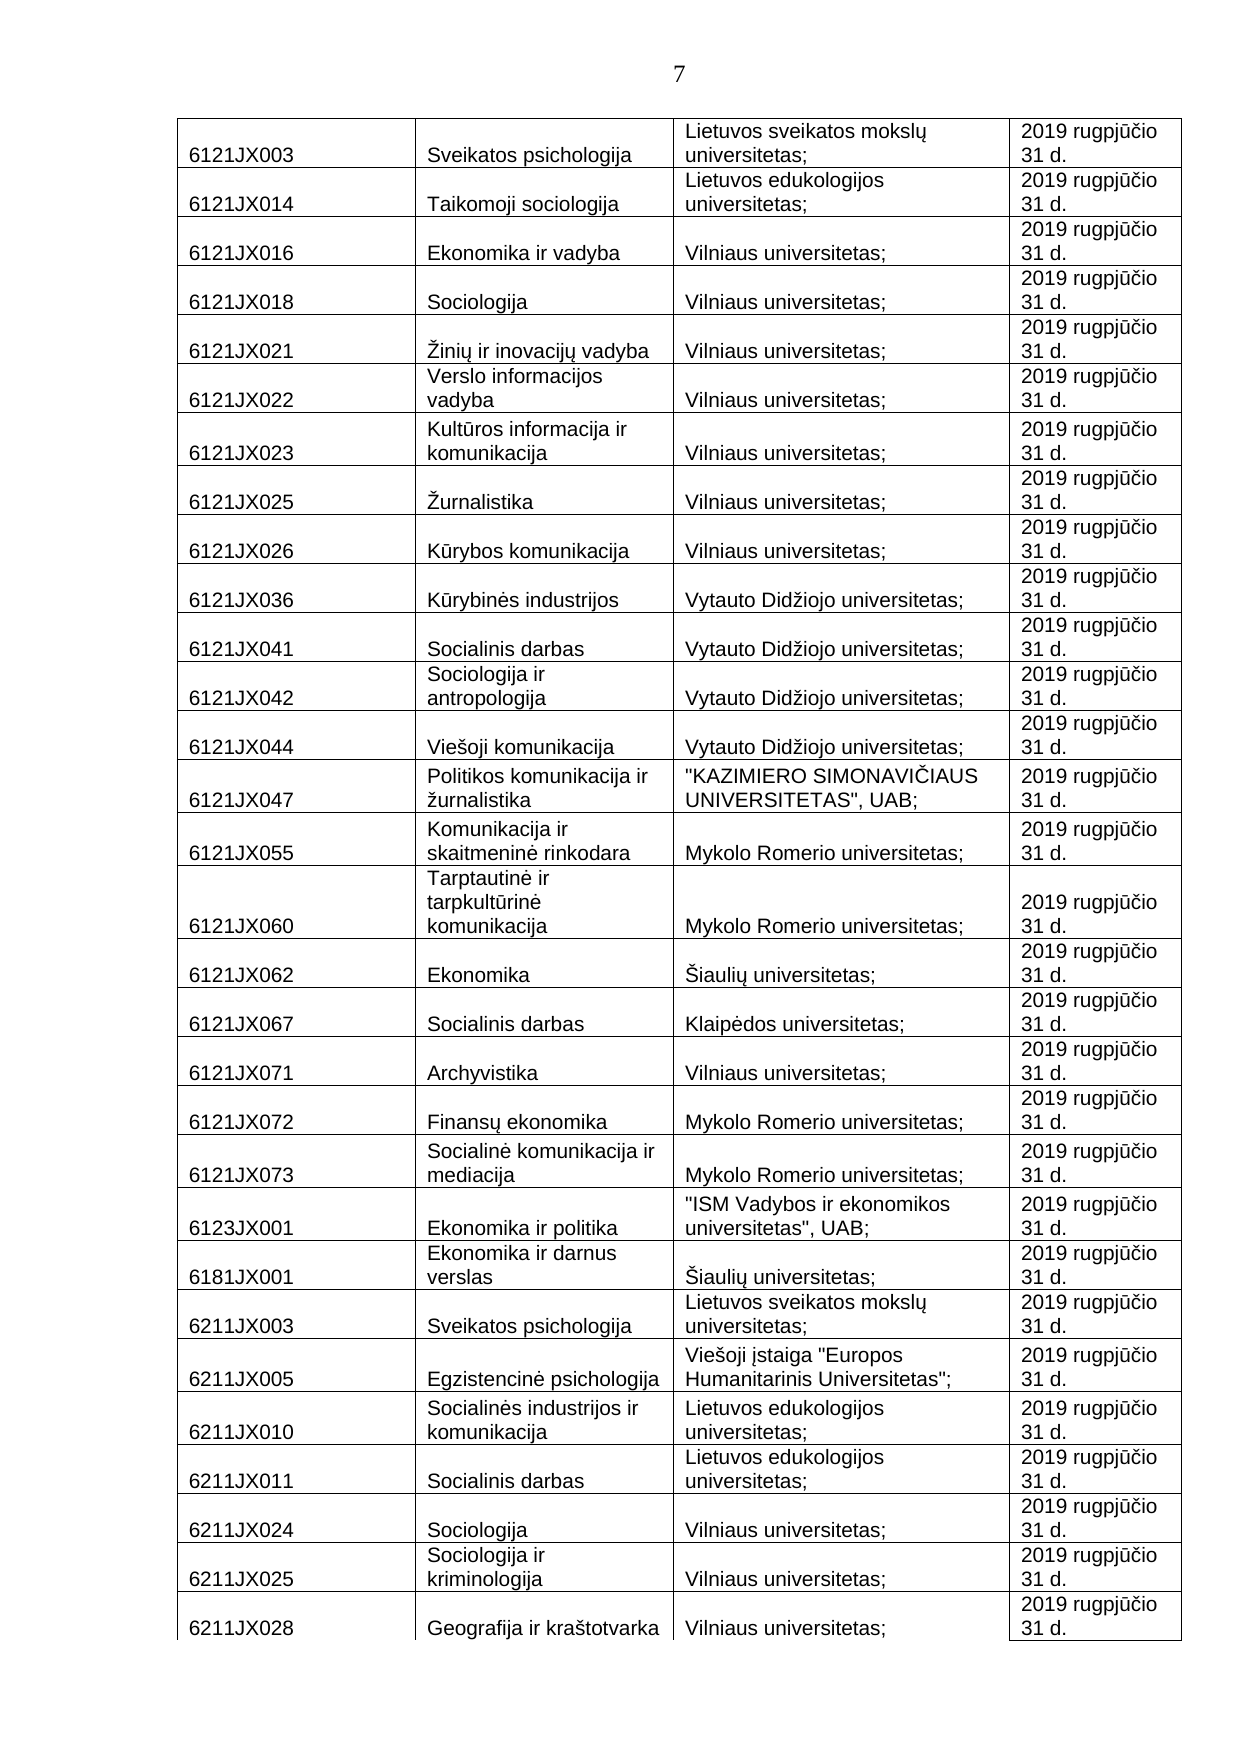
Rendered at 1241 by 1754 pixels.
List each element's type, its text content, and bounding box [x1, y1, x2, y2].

table_cell Kūrybos komunikacija [416, 515, 673, 563]
table_cell 6121JX071 [178, 1037, 415, 1085]
table_cell Vilniaus universitetas; [674, 466, 1009, 514]
table_cell 2019 rugpjūčio 31 d. [1010, 939, 1181, 987]
table_cell Ekonomika [416, 939, 673, 987]
table_cell 2019 rugpjūčio 31 d. [1010, 1241, 1181, 1289]
table_cell Klaipėdos universitetas; [674, 988, 1009, 1036]
table_cell 2019 rugpjūčio 31 d. [1010, 1592, 1181, 1640]
table_cell Vilniaus universitetas; [674, 1543, 1009, 1591]
table_cell 2019 rugpjūčio 31 d. [1010, 711, 1181, 759]
table_cell Sociologija ir antropologija [416, 662, 673, 710]
table_cell 2019 rugpjūčio 31 d. [1010, 217, 1181, 265]
table_cell Vilniaus universitetas; [674, 1037, 1009, 1085]
table_cell 2019 rugpjūčio 31 d. [1010, 613, 1181, 661]
table_cell Socialinės industrijos ir komunikacija [416, 1392, 673, 1444]
table_cell Šiaulių universitetas; [674, 1241, 1009, 1289]
table_cell Geografija ir kraštotvarka [416, 1592, 673, 1640]
table_cell Lietuvos edukologijos universitetas; [674, 1445, 1009, 1493]
table_cell 2019 rugpjūčio 31 d. [1010, 119, 1181, 167]
table_cell 6123JX001 [178, 1188, 415, 1240]
table_cell Socialinis darbas [416, 613, 673, 661]
table_cell 2019 rugpjūčio 31 d. [1010, 988, 1181, 1036]
table_cell Socialinė komunikacija ir mediacija [416, 1135, 673, 1187]
table_cell Mykolo Romerio universitetas; [674, 813, 1009, 865]
table_cell 6181JX001 [178, 1241, 415, 1289]
table_cell 6121JX072 [178, 1086, 415, 1134]
table_cell 6121JX023 [178, 413, 415, 465]
table_cell Vytauto Didžiojo universitetas; [674, 613, 1009, 661]
table_cell 2019 rugpjūčio 31 d. [1010, 1339, 1181, 1391]
table_cell Lietuvos edukologijos universitetas; [674, 1392, 1009, 1444]
table_cell 6211JX011 [178, 1445, 415, 1493]
table_cell 2019 rugpjūčio 31 d. [1010, 1392, 1181, 1444]
table_cell 6121JX047 [178, 760, 415, 812]
table_cell 6211JX025 [178, 1543, 415, 1591]
table_cell 2019 rugpjūčio 31 d. [1010, 1445, 1181, 1493]
table_cell Vilniaus universitetas; [674, 413, 1009, 465]
table_cell "ISM Vadybos ir ekonomikos universitetas", UAB; [674, 1188, 1009, 1240]
table_cell 6121JX036 [178, 564, 415, 612]
table_cell Sveikatos psichologija [416, 1290, 673, 1338]
table_cell 2019 rugpjūčio 31 d. [1010, 564, 1181, 612]
table_cell 2019 rugpjūčio 31 d. [1010, 168, 1181, 216]
table_cell Finansų ekonomika [416, 1086, 673, 1134]
table_cell 6211JX028 [178, 1592, 415, 1640]
table_cell 6121JX022 [178, 364, 415, 412]
table_cell Tarptautinė ir tarpkultūrinė komunikacija [416, 866, 673, 938]
table_cell Kūrybinės industrijos [416, 564, 673, 612]
table_cell 6121JX044 [178, 711, 415, 759]
table_cell Archyvistika [416, 1037, 673, 1085]
table_cell 6121JX062 [178, 939, 415, 987]
table_cell Vilniaus universitetas; [674, 1494, 1009, 1542]
table_cell 6121JX016 [178, 217, 415, 265]
table_cell "KAZIMIERO SIMONAVIČIAUS UNIVERSITETAS", UAB; [674, 760, 1009, 812]
table_cell Egzistencinė psichologija [416, 1339, 673, 1391]
table_cell Komunikacija ir skaitmeninė rinkodara [416, 813, 673, 865]
table_cell 2019 rugpjūčio 31 d. [1010, 1290, 1181, 1338]
table_cell 2019 rugpjūčio 31 d. [1010, 1188, 1181, 1240]
table_cell Sociologija ir kriminologija [416, 1543, 673, 1591]
table_cell Verslo informacijos vadyba [416, 364, 673, 412]
table_cell 2019 rugpjūčio 31 d. [1010, 466, 1181, 514]
table_cell Ekonomika ir politika [416, 1188, 673, 1240]
table_cell 6121JX003 [178, 119, 415, 167]
table_cell Lietuvos edukologijos universitetas; [674, 168, 1009, 216]
table_cell 6121JX042 [178, 662, 415, 710]
table_cell 2019 rugpjūčio 31 d. [1010, 813, 1181, 865]
table_cell 6121JX073 [178, 1135, 415, 1187]
table_cell 6211JX010 [178, 1392, 415, 1444]
table_cell Vytauto Didžiojo universitetas; [674, 711, 1009, 759]
table_cell 6121JX060 [178, 866, 415, 938]
table_cell Mykolo Romerio universitetas; [674, 1086, 1009, 1134]
table_cell Kultūros informacija ir komunikacija [416, 413, 673, 465]
table_cell 2019 rugpjūčio 31 d. [1010, 760, 1181, 812]
table_cell Lietuvos sveikatos mokslų universitetas; [674, 1290, 1009, 1338]
table_cell 6121JX055 [178, 813, 415, 865]
table_cell 2019 rugpjūčio 31 d. [1010, 315, 1181, 363]
table_cell Viešoji įstaiga "Europos Humanitarinis Universitetas"; [674, 1339, 1009, 1391]
table_cell Sveikatos psichologija [416, 119, 673, 167]
table_cell 6121JX021 [178, 315, 415, 363]
table_cell Vytauto Didžiojo universitetas; [674, 662, 1009, 710]
table_cell 6121JX067 [178, 988, 415, 1036]
table_cell 6121JX041 [178, 613, 415, 661]
table_cell Žurnalistika [416, 466, 673, 514]
table_cell Šiaulių universitetas; [674, 939, 1009, 987]
table_cell 2019 rugpjūčio 31 d. [1010, 1037, 1181, 1085]
table_cell 2019 rugpjūčio 31 d. [1010, 1543, 1181, 1591]
table_cell 6121JX014 [178, 168, 415, 216]
table_cell Ekonomika ir vadyba [416, 217, 673, 265]
table_cell Vilniaus universitetas; [674, 315, 1009, 363]
table_cell 6121JX018 [178, 266, 415, 314]
table_cell 2019 rugpjūčio 31 d. [1010, 413, 1181, 465]
table_cell Ekonomika ir darnus verslas [416, 1241, 673, 1289]
table_cell 6211JX003 [178, 1290, 415, 1338]
table_cell 2019 rugpjūčio 31 d. [1010, 1494, 1181, 1542]
table_cell Vilniaus universitetas; [674, 266, 1009, 314]
table_cell Mykolo Romerio universitetas; [674, 1135, 1009, 1187]
table_cell Vilniaus universitetas; [674, 515, 1009, 563]
table_cell Žinių ir inovacijų vadyba [416, 315, 673, 363]
table_cell Vilniaus universitetas; [674, 364, 1009, 412]
table_cell Vilniaus universitetas; [674, 1592, 1009, 1640]
table_cell 2019 rugpjūčio 31 d. [1010, 515, 1181, 563]
table_cell 2019 rugpjūčio 31 d. [1010, 866, 1181, 938]
table_cell Sociologija [416, 1494, 673, 1542]
table_cell Socialinis darbas [416, 988, 673, 1036]
table_cell Viešoji komunikacija [416, 711, 673, 759]
table_cell Vilniaus universitetas; [674, 217, 1009, 265]
table_cell Lietuvos sveikatos mokslų universitetas; [674, 119, 1009, 167]
table_cell 2019 rugpjūčio 31 d. [1010, 364, 1181, 412]
table_cell 2019 rugpjūčio 31 d. [1010, 1086, 1181, 1134]
table_cell 6121JX026 [178, 515, 415, 563]
table_cell Mykolo Romerio universitetas; [674, 866, 1009, 938]
table_cell Vytauto Didžiojo universitetas; [674, 564, 1009, 612]
table_cell Taikomoji sociologija [416, 168, 673, 216]
table_cell Socialinis darbas [416, 1445, 673, 1493]
table_cell 6121JX025 [178, 466, 415, 514]
table_cell Sociologija [416, 266, 673, 314]
table_cell 2019 rugpjūčio 31 d. [1010, 266, 1181, 314]
table_cell 6211JX024 [178, 1494, 415, 1542]
table_cell 6211JX005 [178, 1339, 415, 1391]
table_cell Politikos komunikacija ir žurnalistika [416, 760, 673, 812]
table_cell 2019 rugpjūčio 31 d. [1010, 1135, 1181, 1187]
table_cell 2019 rugpjūčio 31 d. [1010, 662, 1181, 710]
